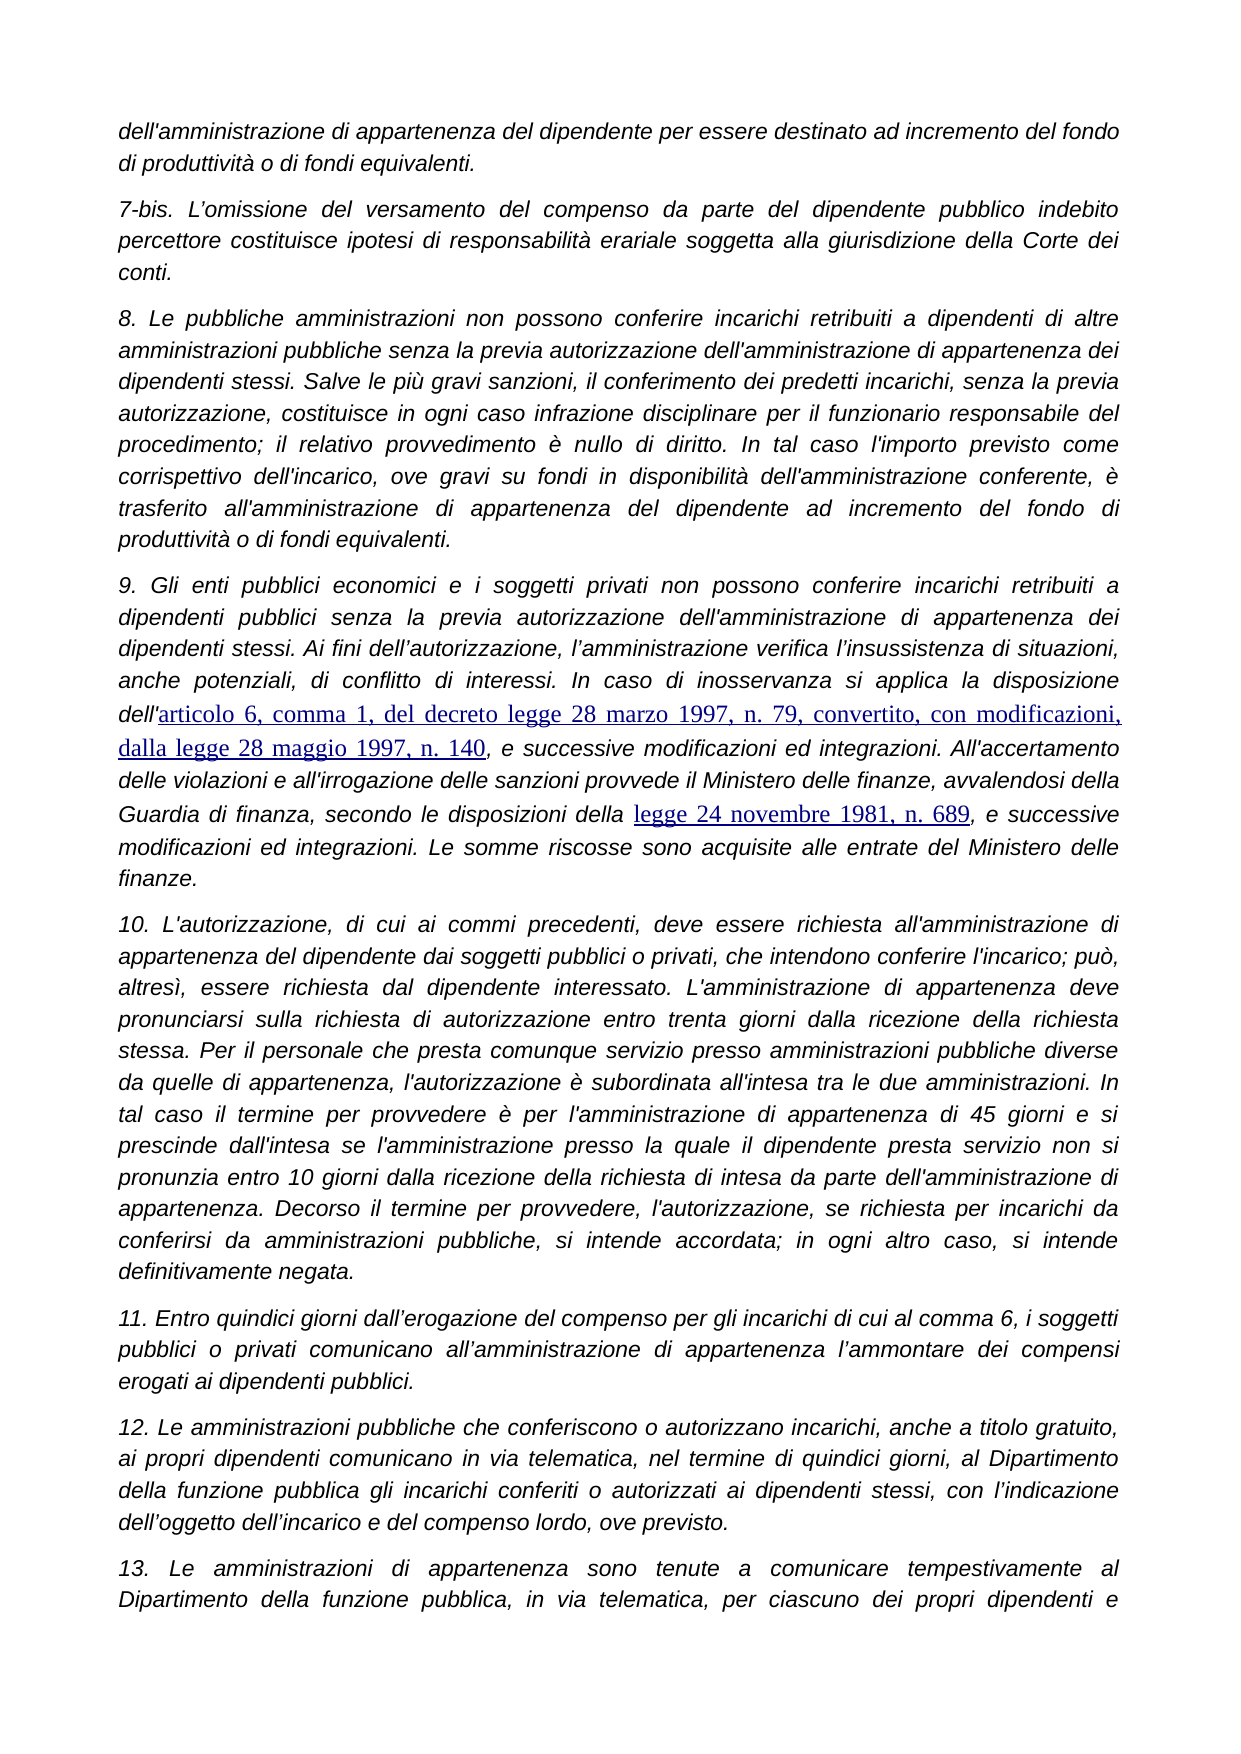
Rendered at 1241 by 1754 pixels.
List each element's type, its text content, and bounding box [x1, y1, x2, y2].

text 9. Gli enti pubblici economici e i soggetti privati non possono conferire incarichi retribuiti a dipendenti pubblici senza la previa autorizzazione dell'amministrazione di appartenenza dei dipendenti stessi. Ai fini dell’autorizzazione, l’amministrazione verifica l’insussistenza di situazioni, anche potenziali, di conflitto di interessi. In caso di inosservanza si applica la disposizione dell'articolo 6, comma 1, del decreto legge 28 marzo 1997, n. 79, convertito, con modificazioni, dalla legge 28 maggio 1997, n. 140, e successive modificazioni ed integrazioni. All'accertamento delle violazioni e all'irrogazione delle sanzioni provvede il Ministero delle finanze, avvalendosi della Guardia di finanza, secondo le disposizioni della legge 24 novembre 1981, n. 689, e successive modificazioni ed integrazioni. Le somme riscosse sono acquisite alle entrate del Ministero delle finanze. [118, 572, 1122, 891]
text 13. Le amministrazioni di appartenenza sono tenute a comunicare tempestivamente al Dipartimento della funzione pubblica, in via telematica, per ciascuno dei propri dipendenti e [118, 1554, 1122, 1612]
text 7-bis. L’omissione del versamento del compenso da parte del dipendente pubblico indebito percettore costituisce ipotesi di responsabilità erariale soggetta alla giurisdizione della Corte dei conti. [118, 196, 1122, 285]
text 11. Entro quindici giorni dall’erogazione del compenso per gli incarichi di cui al comma 6, i soggetti pubblici o privati comunicano all’amministrazione di appartenenza l’ammontare dei compensi erogati ai dipendenti pubblici. [118, 1304, 1122, 1394]
text 10. L'autorizzazione, di cui ai commi precedenti, deve essere richiesta all'amministrazione di appartenenza del dipendente dai soggetti pubblici o privati, che intendono conferire l'incarico; può, altresì, essere richiesta dal dipendente interessato. L'amministrazione di appartenenza deve pronunciarsi sulla richiesta di autorizzazione entro trenta giorni dalla ricezione della richiesta stessa. Per il personale che presta comunque servizio presso amministrazioni pubbliche diverse da quelle di appartenenza, l'autorizzazione è subordinata all'intesa tra le due amministrazioni. In tal caso il termine per provvedere è per l'amministrazione di appartenenza di 45 giorni e si prescinde dall'intesa se l'amministrazione presso la quale il dipendente presta servizio non si pronunzia entro 10 giorni dalla ricezione della richiesta di intesa da parte dell'amministrazione di appartenenza. Decorso il termine per provvedere, l'autorizzazione, se richiesta per incarichi da conferirsi da amministrazioni pubbliche, si intende accordata; in ogni altro caso, si intende definitivamente negata. [118, 911, 1122, 1285]
text 12. Le amministrazioni pubbliche che conferiscono o autorizzano incarichi, anche a titolo gratuito, ai propri dipendenti comunicano in via telematica, nel termine di quindici giorni, al Dipartimento della funzione pubblica gli incarichi conferiti o autorizzati ai dipendenti stessi, con l’indicazione dell’oggetto dell’incarico e del compenso lordo, ove previsto. [118, 1414, 1122, 1535]
text dell'amministrazione di appartenenza del dipendente per essere destinato ad incremento del fondo di produttività o di fondi equivalenti. [118, 118, 1122, 176]
text 8. Le pubbliche amministrazioni non possono conferire incarichi retribuiti a dipendenti di altre amministrazioni pubbliche senza la previa autorizzazione dell'amministrazione di appartenenza dei dipendenti stessi. Salve le più gravi sanzioni, il conferimento dei predetti incarichi, senza la previa autorizzazione, costituisce in ogni caso infrazione disciplinare per il funzionario responsabile del procedimento; il relativo provvedimento è nullo di diritto. In tal caso l'importo previsto come corrispettivo dell'incarico, ove gravi su fondi in disponibilità dell'amministrazione conferente, è trasferito all'amministrazione di appartenenza del dipendente ad incremento del fondo di produttività o di fondi equivalenti. [118, 305, 1122, 552]
